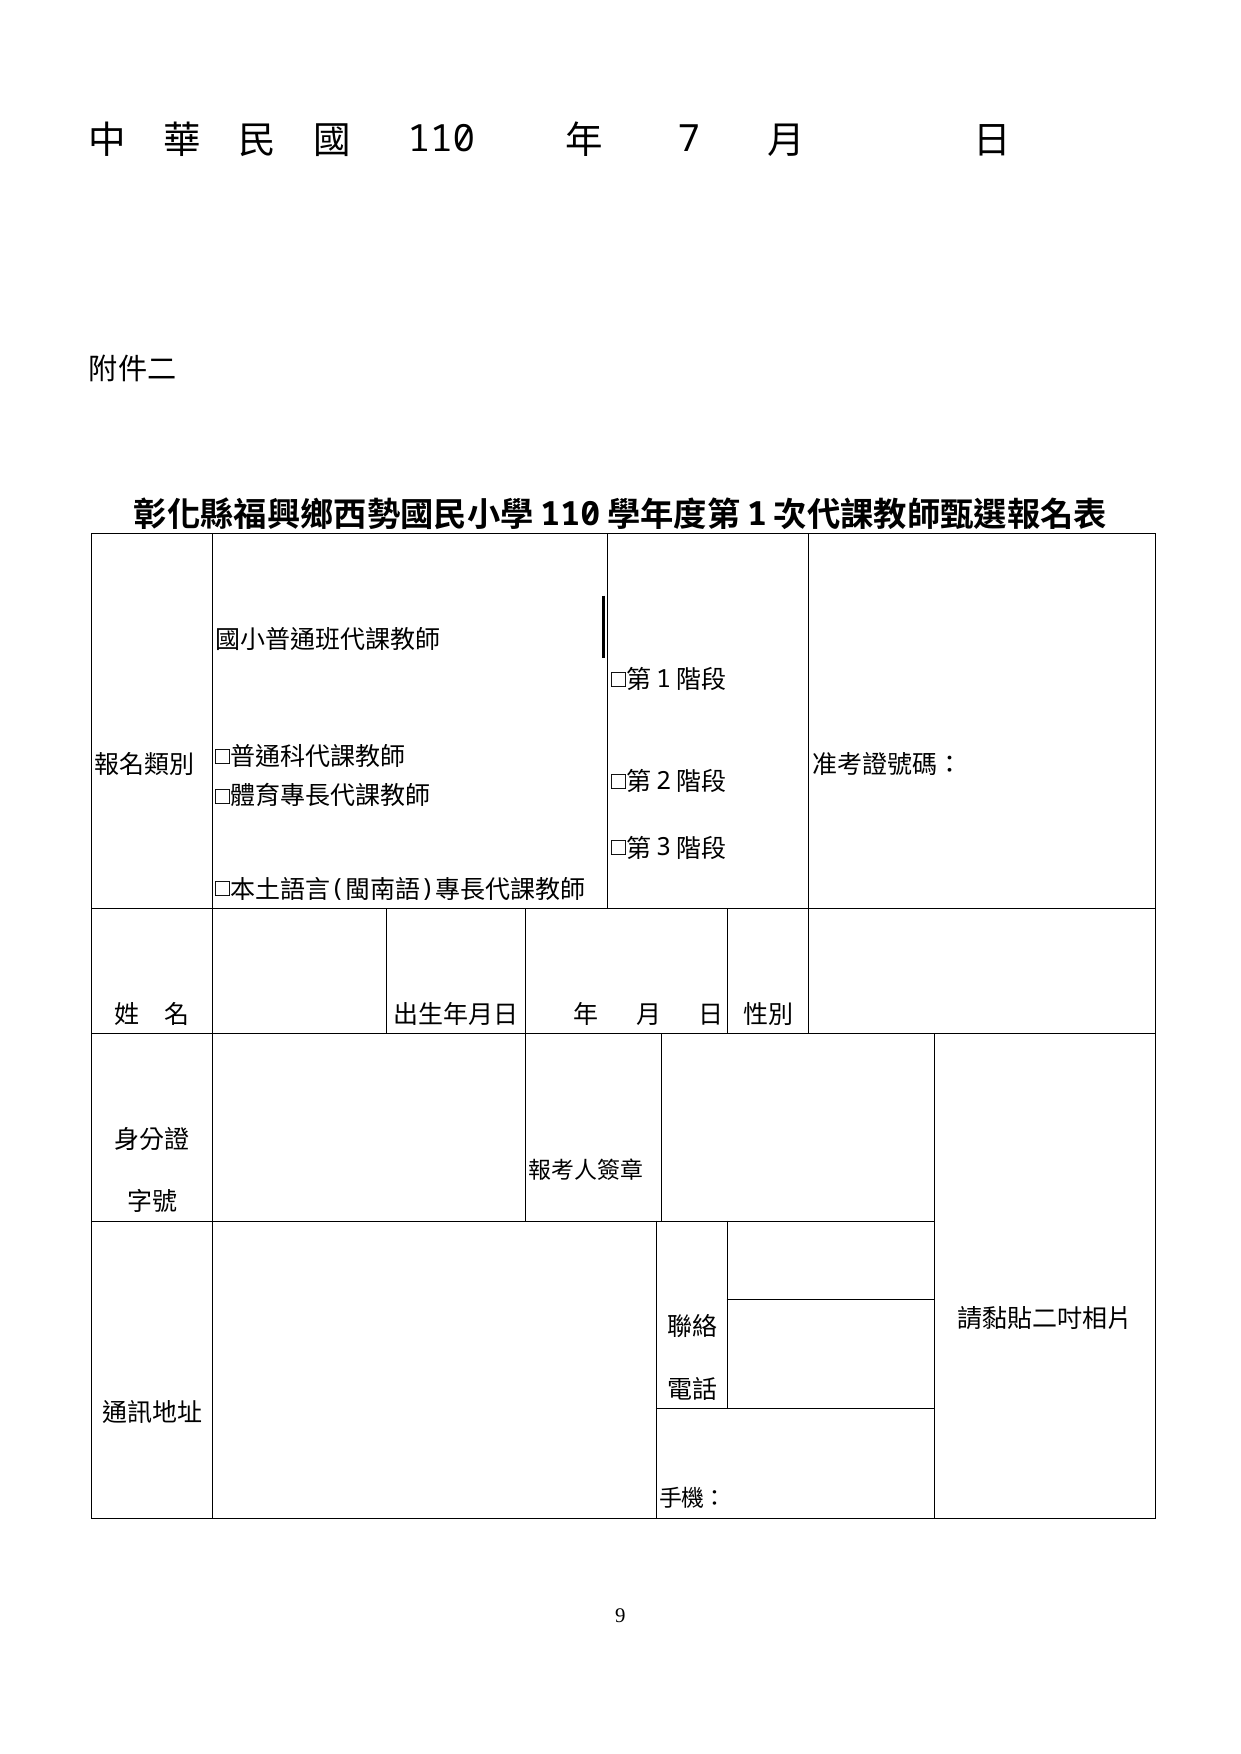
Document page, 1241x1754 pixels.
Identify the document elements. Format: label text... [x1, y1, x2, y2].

text 彰化縣福興鄉西勢國民小學110學年度第1次代課教師甄選報名表 [89, 471, 1152, 533]
text 附件二 [89, 346, 1152, 388]
table_cell [662, 1034, 934, 1221]
table_cell 通訊地址 [92, 1222, 212, 1517]
table_cell 姓 名 [92, 909, 212, 1033]
table_header 報名類別 [92, 534, 212, 908]
table_cell [213, 1034, 525, 1221]
table_cell [728, 1300, 934, 1408]
table_cell 聯絡 電話 [657, 1222, 727, 1408]
table_cell [213, 1222, 656, 1517]
table_header □第1階段 □第2階段 □第3階段 [608, 534, 808, 908]
table_cell [728, 1222, 934, 1299]
table_cell 請黏貼二吋相片 [935, 1034, 1155, 1517]
table_cell 報考人簽章 [526, 1034, 661, 1221]
table_cell 身分證 字號 [92, 1034, 212, 1221]
table_cell 出生年月日 [387, 909, 525, 1033]
table_cell 手機： [657, 1409, 934, 1517]
table_cell [809, 909, 1155, 1033]
table_cell 性別 [728, 909, 808, 1033]
text 中 華 民 國 110 年 7 月 日 [89, 96, 1152, 158]
table_header 國小普通班代課教師 □普通科代課教師 □體育專長代課教師 □本土語言(閩南語)專長代課教師 [213, 534, 607, 908]
table_header 准考證號碼： [809, 534, 1155, 908]
table_cell 年 月 日 [526, 909, 727, 1033]
table_cell [213, 909, 386, 1033]
